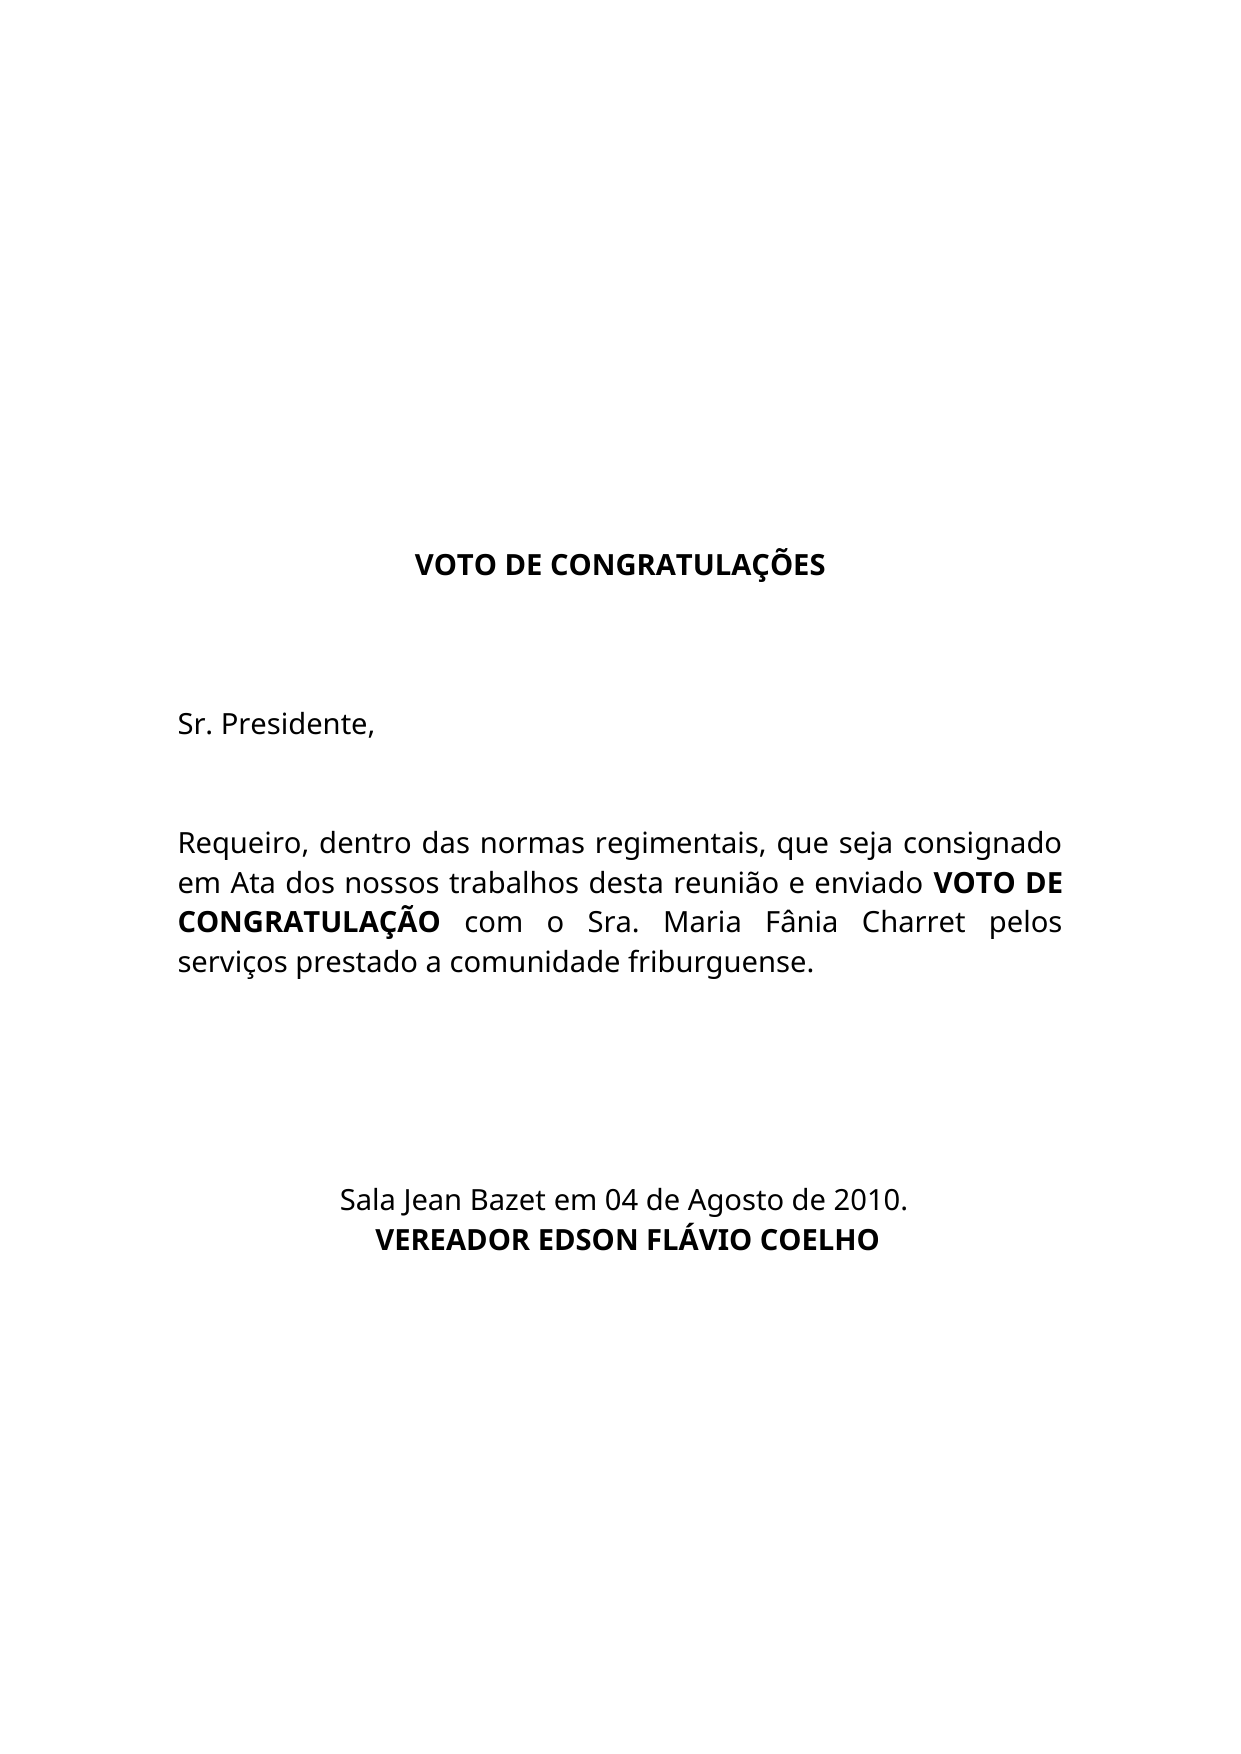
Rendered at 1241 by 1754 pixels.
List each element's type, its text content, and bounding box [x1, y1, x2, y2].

text Sr. Presidente, [177, 703, 1063, 743]
text Sala Jean Bazet em 04 de Agosto de 2010. [177, 1179, 1063, 1219]
text VEREADOR EDSON FLÁVIO COELHO [177, 1219, 1063, 1259]
text Requeiro, dentro das normas regimentais, que seja consignado em Ata dos nossos trabalhos desta reunião e enviado VOTO DE CONGRATULAÇÃO com o Sra. Maria Fânia Charret pelos serviços prestado a comunidade friburguense. [177, 822, 1063, 981]
text VOTO DE CONGRATULAÇÕES [177, 544, 1063, 584]
